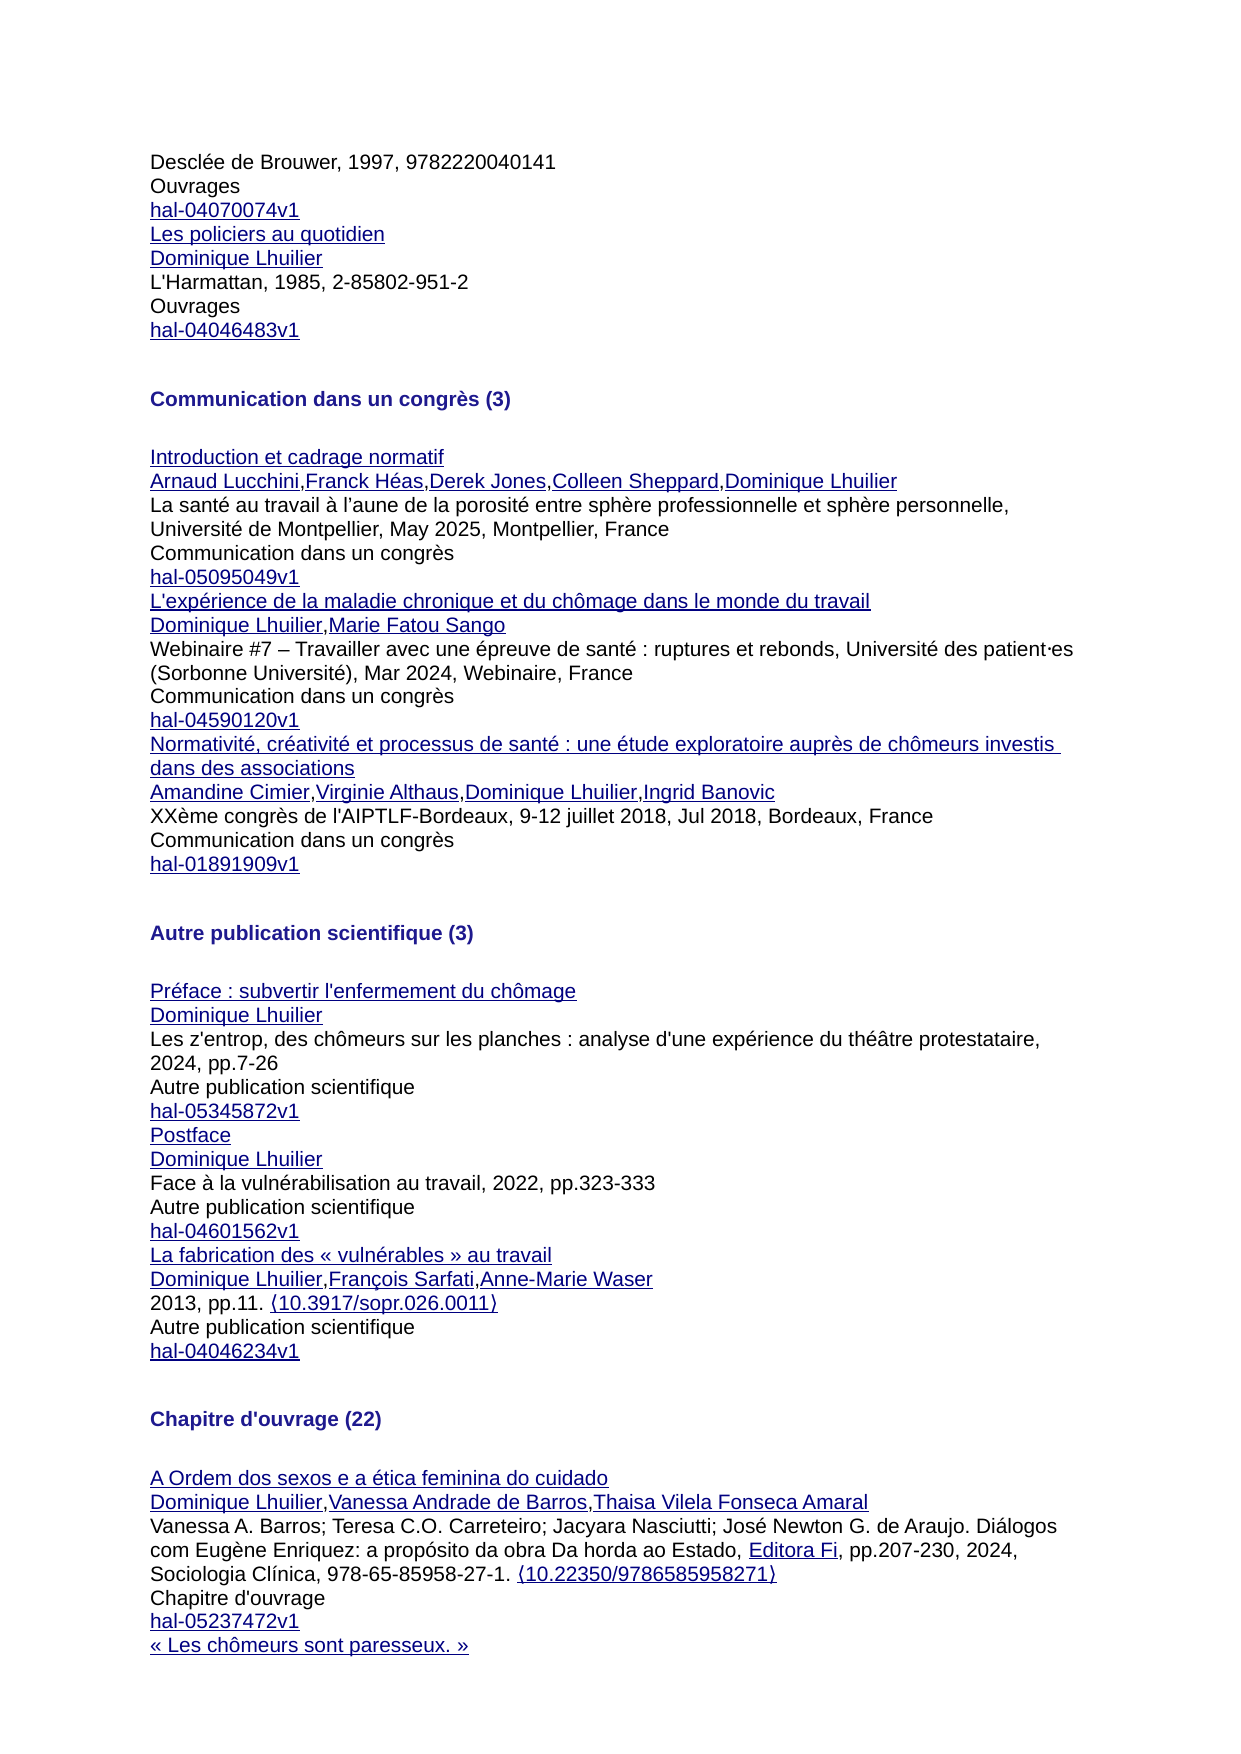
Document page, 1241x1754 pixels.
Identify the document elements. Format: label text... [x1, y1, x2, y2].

table_cell La fabrication des « vulnérables » au travail Dominique Lhuilier,François Sarfati,Anne-Marie Waser 2013, pp.11. ⟨10.3917/sopr.026.0011⟩ Autre publication scientifique hal-04046234v1 [150, 1243, 1090, 1362]
table_cell Postface Dominique Lhuilier Face à la vulnérabilisation au travail, 2022, pp.323-333 Autre publication scientifique hal-04601562v1 [150, 1123, 1090, 1243]
subtitle Autre publication scientifique (3) [150, 921, 1090, 945]
table_cell Desclée de Brouwer, 1997, 9782220040141 Ouvrages hal-04070074v1 [150, 150, 1090, 222]
table_cell L'expérience de la maladie chronique et du chômage dans le monde du travail Dominique Lhuilier,Marie Fatou Sango Webinaire #7 – Travailler avec une épreuve de santé : ruptures et rebonds, Université des patient⸱es (Sorbonne Université), Mar 2024, Webinaire, France Communication dans un congrès hal-04590120v1 [150, 589, 1090, 732]
table_header A Ordem dos sexos e a ética feminina do cuidado Dominique Lhuilier,Vanessa Andrade de Barros,Thaisa Vilela Fonseca Amaral Vanessa A. Barros; Teresa C.O. Carreteiro; Jacyara Nasciutti; José Newton G. de Araujo. Diálogos com Eugène Enriquez: a propósito da obra Da horda ao Estado, Editora Fi, pp.207-230, 2024, Sociologia Clínica, 978-65-85958-27-1. ⟨10.22350/9786585958271⟩ Chapitre d'ouvrage hal-05237472v1 [150, 1466, 1090, 1633]
table_header Préface : subvertir l'enfermement du chômage Dominique Lhuilier Les z'entrop, des chômeurs sur les planches : analyse d'une expérience du théâtre protestataire, 2024, pp.7-26 Autre publication scientifique hal-05345872v1 [150, 979, 1090, 1123]
table_header Introduction et cadrage normatif Arnaud Lucchini,Franck Héas,Derek Jones,Colleen Sheppard,Dominique Lhuilier La santé au travail à l’aune de la porosité entre sphère professionnelle et sphère personnelle, Université de Montpellier, May 2025, Montpellier, France Communication dans un congrès hal-05095049v1 [150, 445, 1090, 588]
subtitle Chapitre d'ouvrage (22) [150, 1407, 1090, 1431]
subtitle Communication dans un congrès (3) [150, 386, 1090, 410]
table_cell Normativité, créativité et processus de santé : une étude exploratoire auprès de chômeurs investis dans des associations Amandine Cimier,Virginie Althaus,Dominique Lhuilier,Ingrid Banovic XXème congrès de l'AIPTLF-Bordeaux, 9-12 juillet 2018, Jul 2018, Bordeaux, France Communication dans un congrès hal-01891909v1 [150, 732, 1090, 876]
table_cell « Les chômeurs sont paresseux. » [150, 1633, 1090, 1657]
table_cell Les policiers au quotidien Dominique Lhuilier L'Harmattan, 1985, 2-85802-951-2 Ouvrages hal-04046483v1 [150, 222, 1090, 342]
